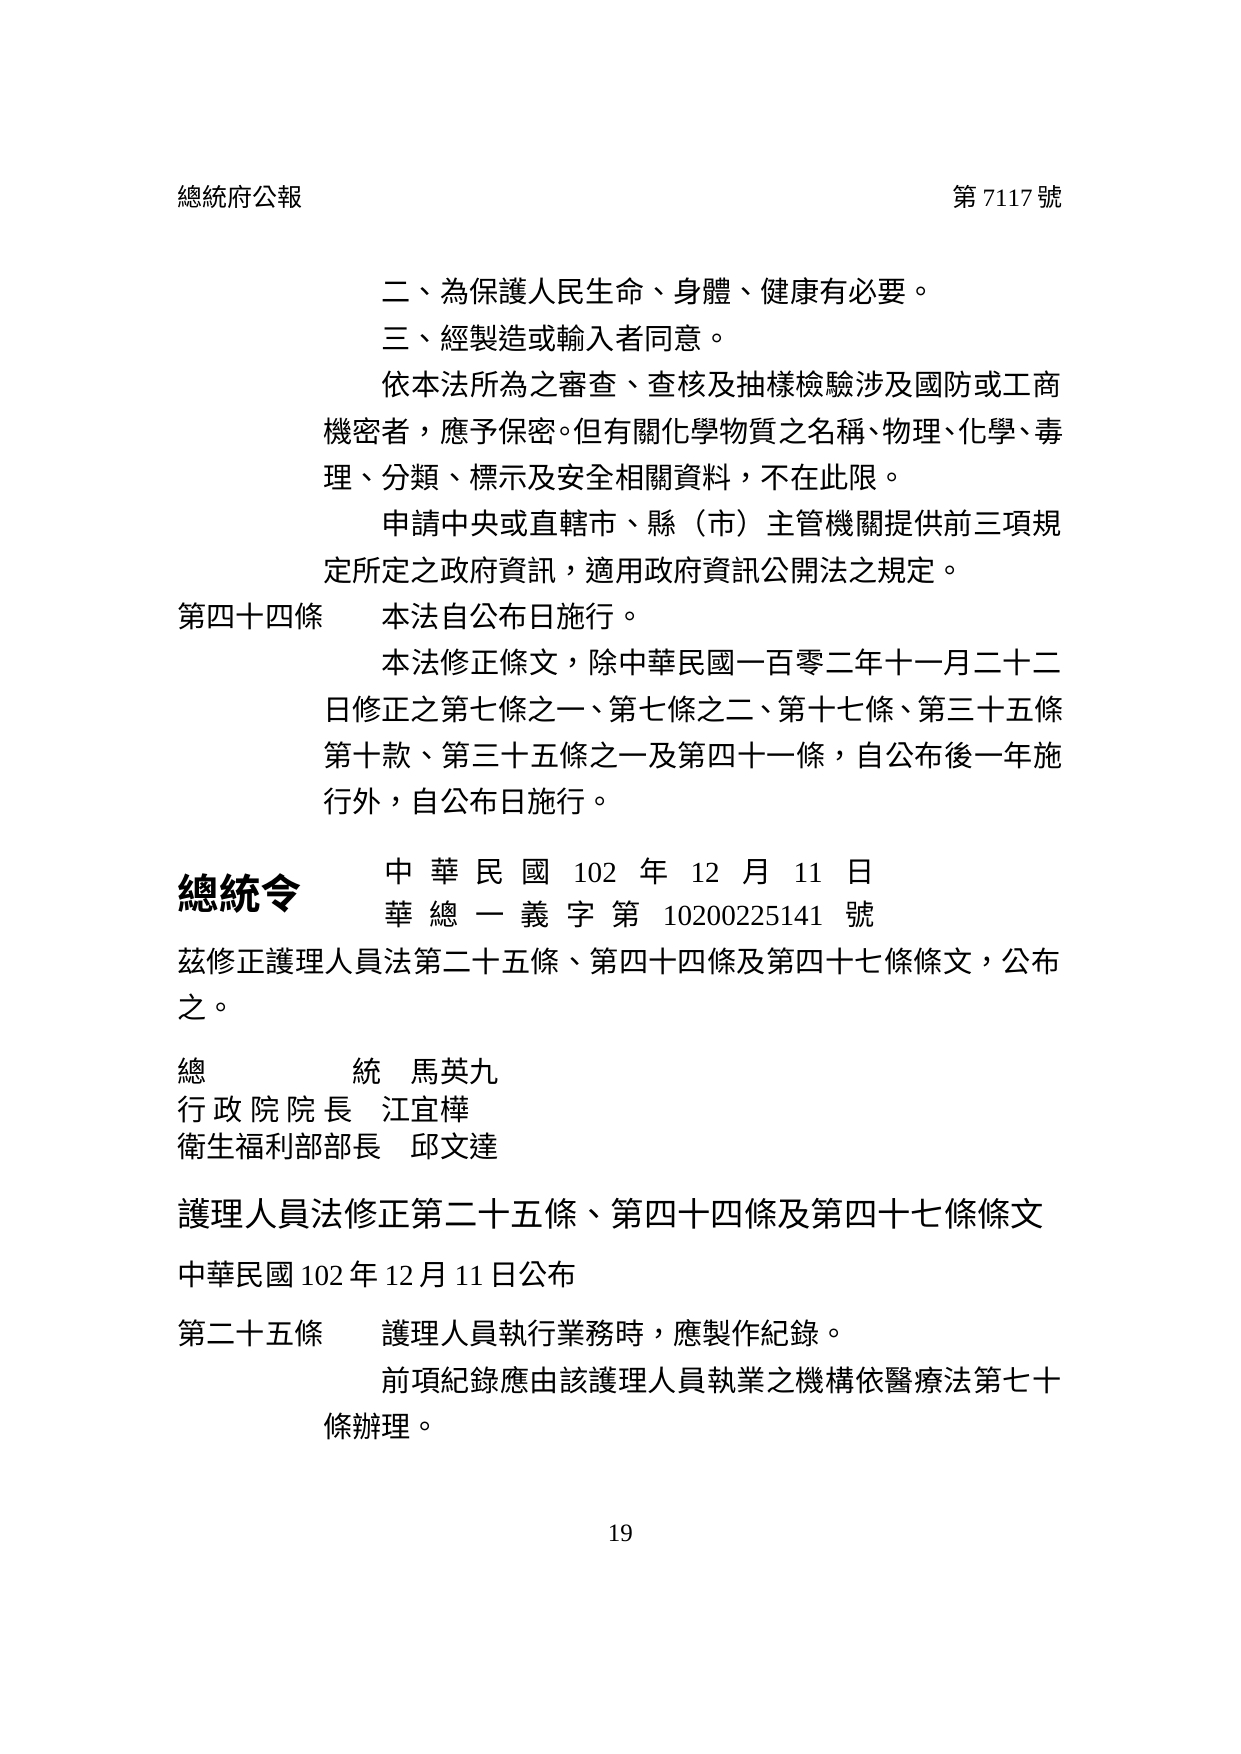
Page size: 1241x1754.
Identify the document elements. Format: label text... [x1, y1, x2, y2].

text 行 政 院 院 長 江宜樺 [177, 1090, 1063, 1127]
text 茲修正護理人員法第二十五條、第四十四條及第四十七條條文，公布之。 [177, 936, 1063, 1027]
table_header 中華民國102年12月11日 華總一義字第10200225141號 [381, 847, 877, 936]
text 二、為保護人民生命、身體、健康有必要。 [381, 266, 1063, 312]
text 三、經製造或輸入者同意。 [381, 312, 1063, 358]
table_header 總統令 [174, 847, 381, 936]
text 總 統 馬英九 [177, 1052, 1063, 1090]
text 前項紀錄應由該護理人員執業之機構依醫療法第七十條辦理。 [323, 1353, 1063, 1447]
text 本法修正條文，除中華民國一百零二年十一月二十二日修正之第七條之一、第七條之二、第十七條、第三十五條第十款、第三十五條之一及第四十一條，自公布後一年施行外，自公布日施行。 [323, 637, 1063, 822]
text 中華民國102年12月11日公布 [177, 1248, 1063, 1294]
text 衛生福利部部長 邱文達 [177, 1127, 1063, 1165]
text 第二十五條 護理人員執行業務時，應製作紀錄。 [177, 1307, 1063, 1353]
text 依本法所為之審查、查核及抽樣檢驗涉及國防或工商機密者，應予保密。但有關化學物質之名稱、物理、化學、毒理、分類、標示及安全相關資料，不在此限。 [323, 358, 1063, 498]
text 護理人員法修正第二十五條、第四十四條及第四十七條條文 [177, 1190, 1063, 1236]
text 申請中央或直轄市、縣（市）主管機關提供前三項規定所定之政府資訊，適用政府資訊公開法之規定。 [323, 498, 1063, 590]
text 第四十四條 本法自公布日施行。 [177, 590, 1063, 637]
